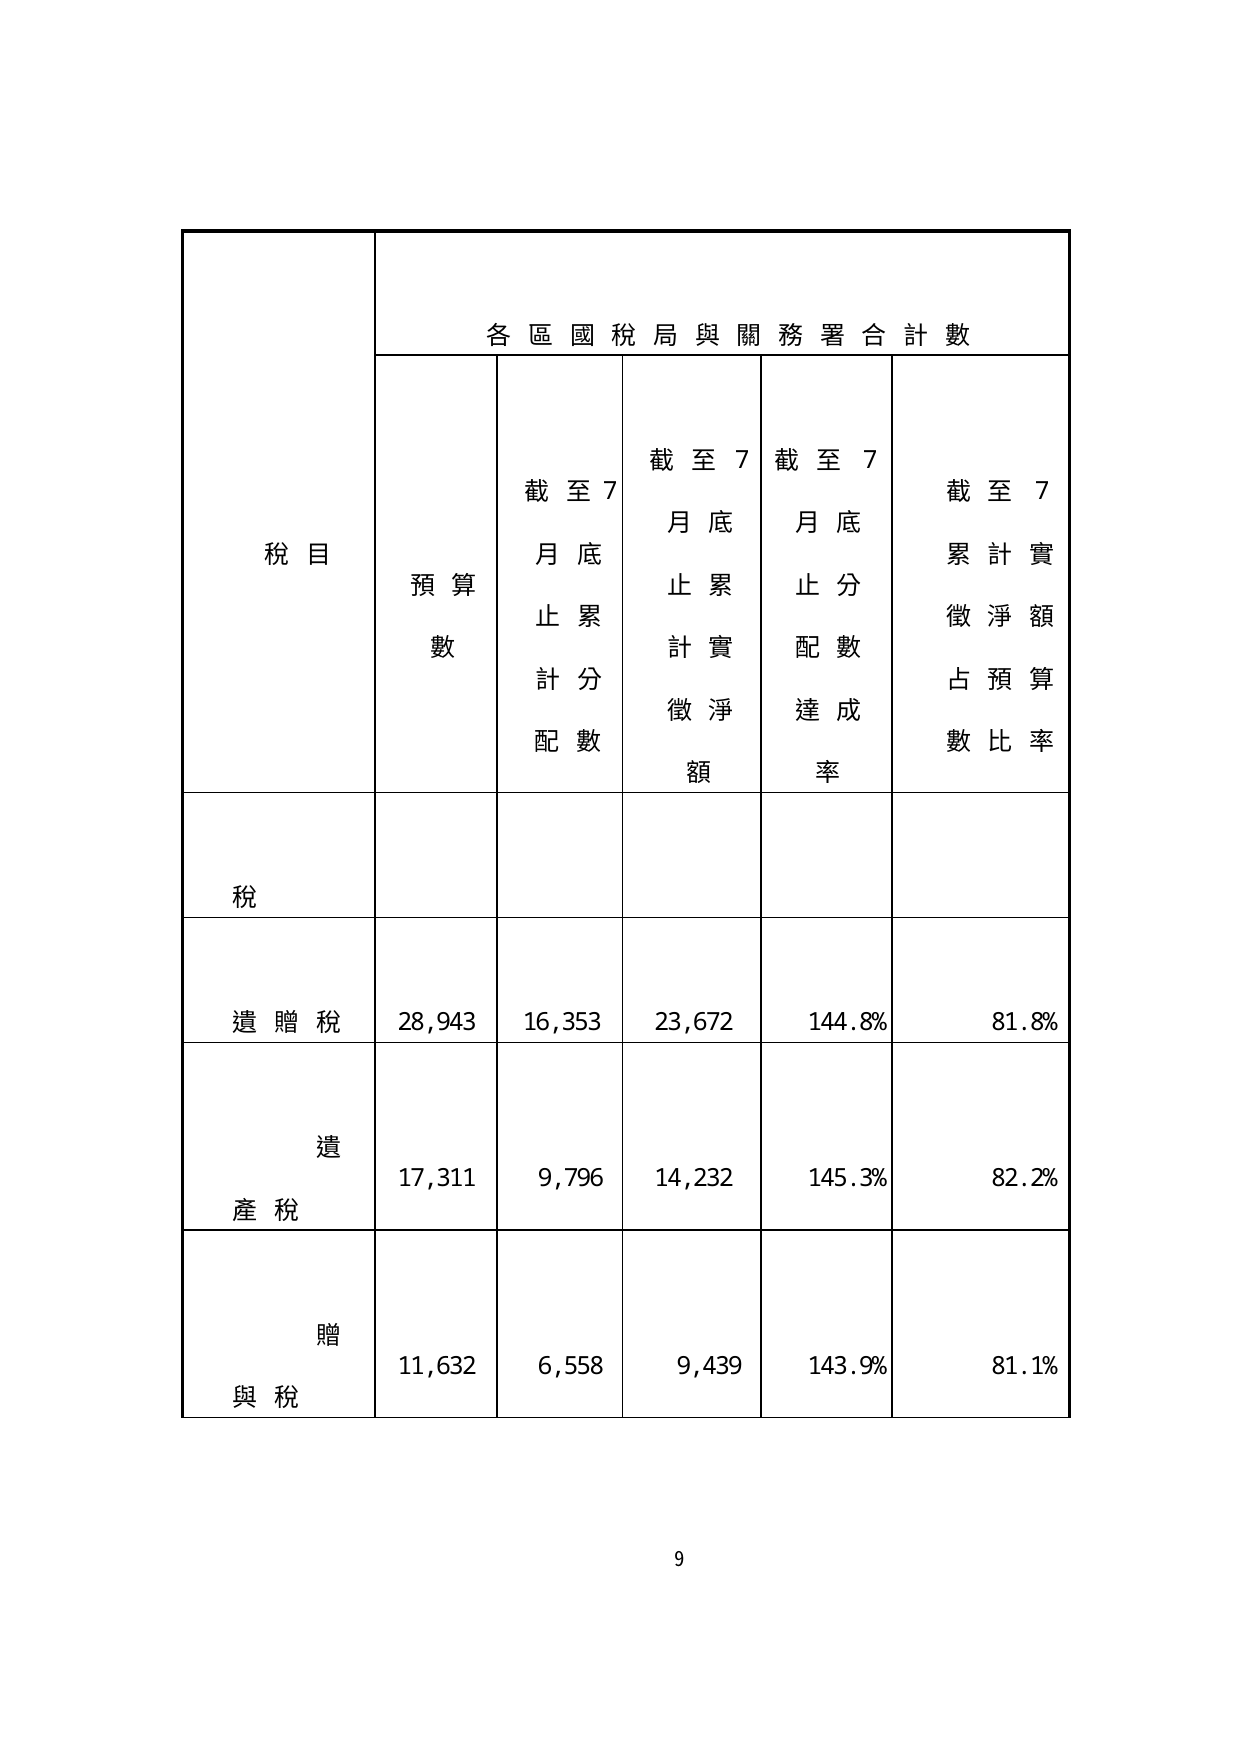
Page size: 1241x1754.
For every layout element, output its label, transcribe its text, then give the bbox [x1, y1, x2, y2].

table_cell [376, 793, 496, 917]
table_cell 11,632 [376, 1231, 496, 1417]
table_cell [623, 793, 760, 917]
table_cell 81.8% [893, 918, 1068, 1042]
table_cell 截至7月底止累計實徵淨額 [623, 356, 760, 792]
table_cell 82.2% [893, 1043, 1068, 1229]
table_cell [762, 793, 891, 917]
table_cell 23,672 [623, 918, 760, 1042]
table_cell 遺贈稅 [184, 918, 374, 1042]
table_cell 稅 [184, 793, 374, 917]
table_header 稅目 [184, 233, 374, 792]
table_cell 預算數 [376, 356, 496, 792]
table_cell 贈與稅 [184, 1231, 374, 1417]
table_cell 145.3% [762, 1043, 891, 1229]
table_cell 14,232 [623, 1043, 760, 1229]
table_cell 144.8% [762, 918, 891, 1042]
table_cell 6,558 [498, 1231, 622, 1417]
table_cell [893, 793, 1068, 917]
table_cell 16,353 [498, 918, 622, 1042]
table_cell 截至7累計實徵淨額占預算數比率 [893, 356, 1068, 792]
table_cell 9,439 [623, 1231, 760, 1417]
table_cell [498, 793, 622, 917]
table_cell 28,943 [376, 918, 496, 1042]
table_cell 9,796 [498, 1043, 622, 1229]
table_cell 81.1% [893, 1231, 1068, 1417]
table_cell 遺產稅 [184, 1043, 374, 1229]
table_cell 143.9% [762, 1231, 891, 1417]
table_cell 截至7月底止累計分配數 [498, 356, 622, 792]
table_header 各區國稅局與關務署合計數 [376, 233, 1068, 354]
table_cell 17,311 [376, 1043, 496, 1229]
table_cell 截至7月底止分配數達成率 [762, 356, 891, 792]
